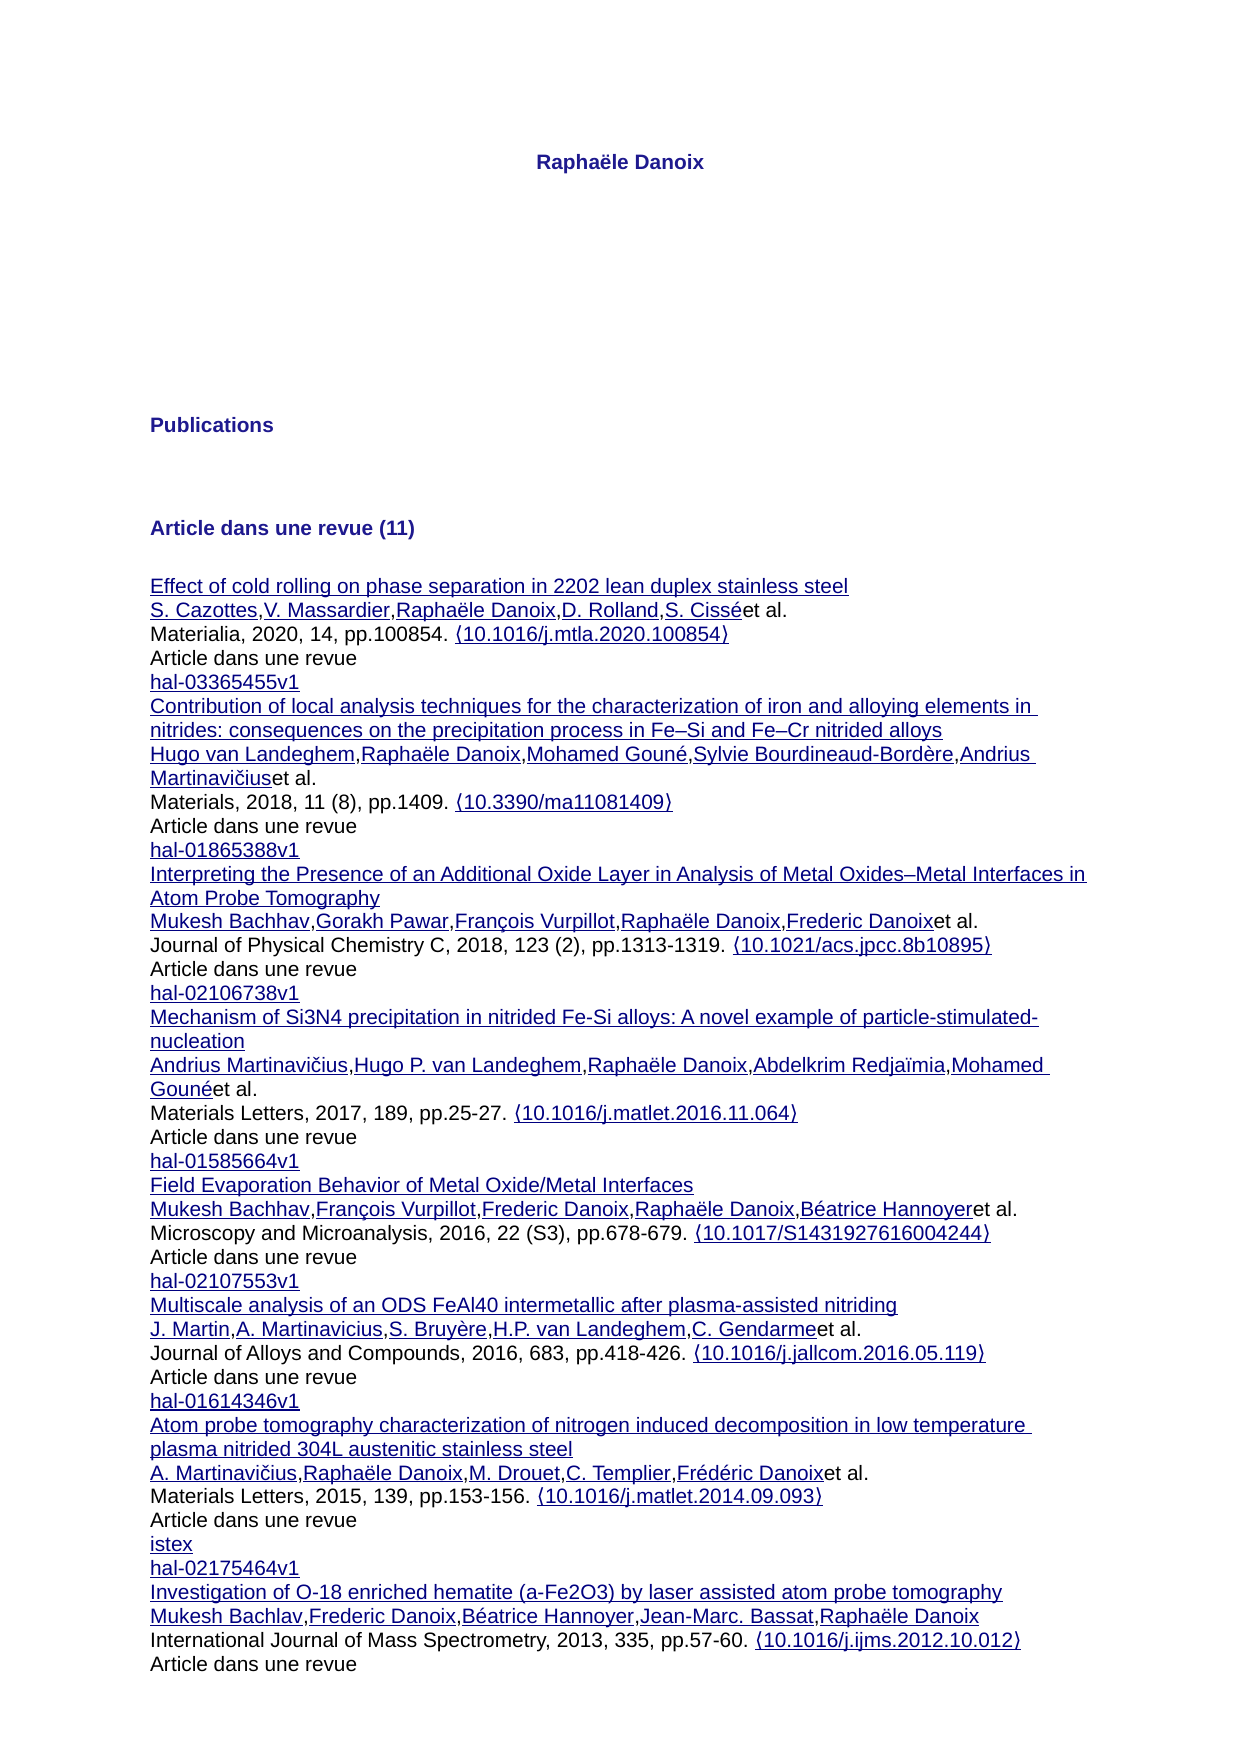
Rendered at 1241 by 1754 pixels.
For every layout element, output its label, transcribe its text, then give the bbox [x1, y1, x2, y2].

table_cell Field Evaporation Behavior of Metal Oxide/Metal Interfaces Mukesh Bachhav,François Vurpillot,Frederic Danoix,Raphaële Danoix,Béatrice Hannoyeret al. Microscopy and Microanalysis, 2016, 22 (S3), pp.678-679. ⟨10.1017/S1431927616004244⟩ Article dans une revue hal-02107553v1 [150, 1173, 1090, 1293]
subtitle Raphaële Danoix [150, 150, 1090, 174]
table_header Effect of cold rolling on phase separation in 2202 lean duplex stainless steel S. Cazottes,V. Massardier,Raphaële Danoix,D. Rolland,S. Cisséet al. Materialia, 2020, 14, pp.100854. ⟨10.1016/j.mtla.2020.100854⟩ Article dans une revue hal-03365455v1 [150, 574, 1090, 694]
table_cell Mechanism of Si3N4 precipitation in nitrided Fe-Si alloys: A novel example of particle-stimulated-nucleation Andrius Martinavičius,Hugo P. van Landeghem,Raphaële Danoix,Abdelkrim Redjaïmia,Mohamed Gounéet al. Materials Letters, 2017, 189, pp.25-27. ⟨10.1016/j.matlet.2016.11.064⟩ Article dans une revue hal-01585664v1 [150, 1005, 1090, 1173]
subtitle Article dans une revue (11) [150, 516, 1090, 539]
table_cell Multiscale analysis of an ODS FeAl40 intermetallic after plasma-assisted nitriding J. Martin,A. Martinavicius,S. Bruyère,H.P. van Landeghem,C. Gendarmeet al. Journal of Alloys and Compounds, 2016, 683, pp.418-426. ⟨10.1016/j.jallcom.2016.05.119⟩ Article dans une revue hal-01614346v1 [150, 1293, 1090, 1412]
table_cell Interpreting the Presence of an Additional Oxide Layer in Analysis of Metal Oxides–Metal Interfaces in Atom Probe Tomography Mukesh Bachhav,Gorakh Pawar,François Vurpillot,Raphaële Danoix,Frederic Danoixet al. Journal of Physical Chemistry C, 2018, 123 (2), pp.1313-1319. ⟨10.1021/acs.jpcc.8b10895⟩ Article dans une revue hal-02106738v1 [150, 861, 1090, 1005]
subtitle Publications [150, 412, 1090, 436]
table_cell Contribution of local analysis techniques for the characterization of iron and alloying elements in nitrides: consequences on the precipitation process in Fe–Si and Fe–Cr nitrided alloys Hugo van Landeghem,Raphaële Danoix,Mohamed Gouné,Sylvie Bourdineaud-Bordère,Andrius Martinavičiuset al. Materials, 2018, 11 (8), pp.1409. ⟨10.3390/ma11081409⟩ Article dans une revue hal-01865388v1 [150, 694, 1090, 861]
table_cell Atom probe tomography characterization of nitrogen induced decomposition in low temperature plasma nitrided 304L austenitic stainless steel A. Martinavičius,Raphaële Danoix,M. Drouet,C. Templier,Frédéric Danoixet al. Materials Letters, 2015, 139, pp.153-156. ⟨10.1016/j.matlet.2014.09.093⟩ Article dans une revue istex hal-02175464v1 [150, 1413, 1090, 1580]
table_cell Investigation of O-18 enriched hematite (a-Fe2O3) by laser assisted atom probe tomography Mukesh Bachlav,Frederic Danoix,Béatrice Hannoyer,Jean-Marc. Bassat,Raphaële Danoix International Journal of Mass Spectrometry, 2013, 335, pp.57-60. ⟨10.1016/j.ijms.2012.10.012⟩ Article dans une revue [150, 1580, 1090, 1676]
